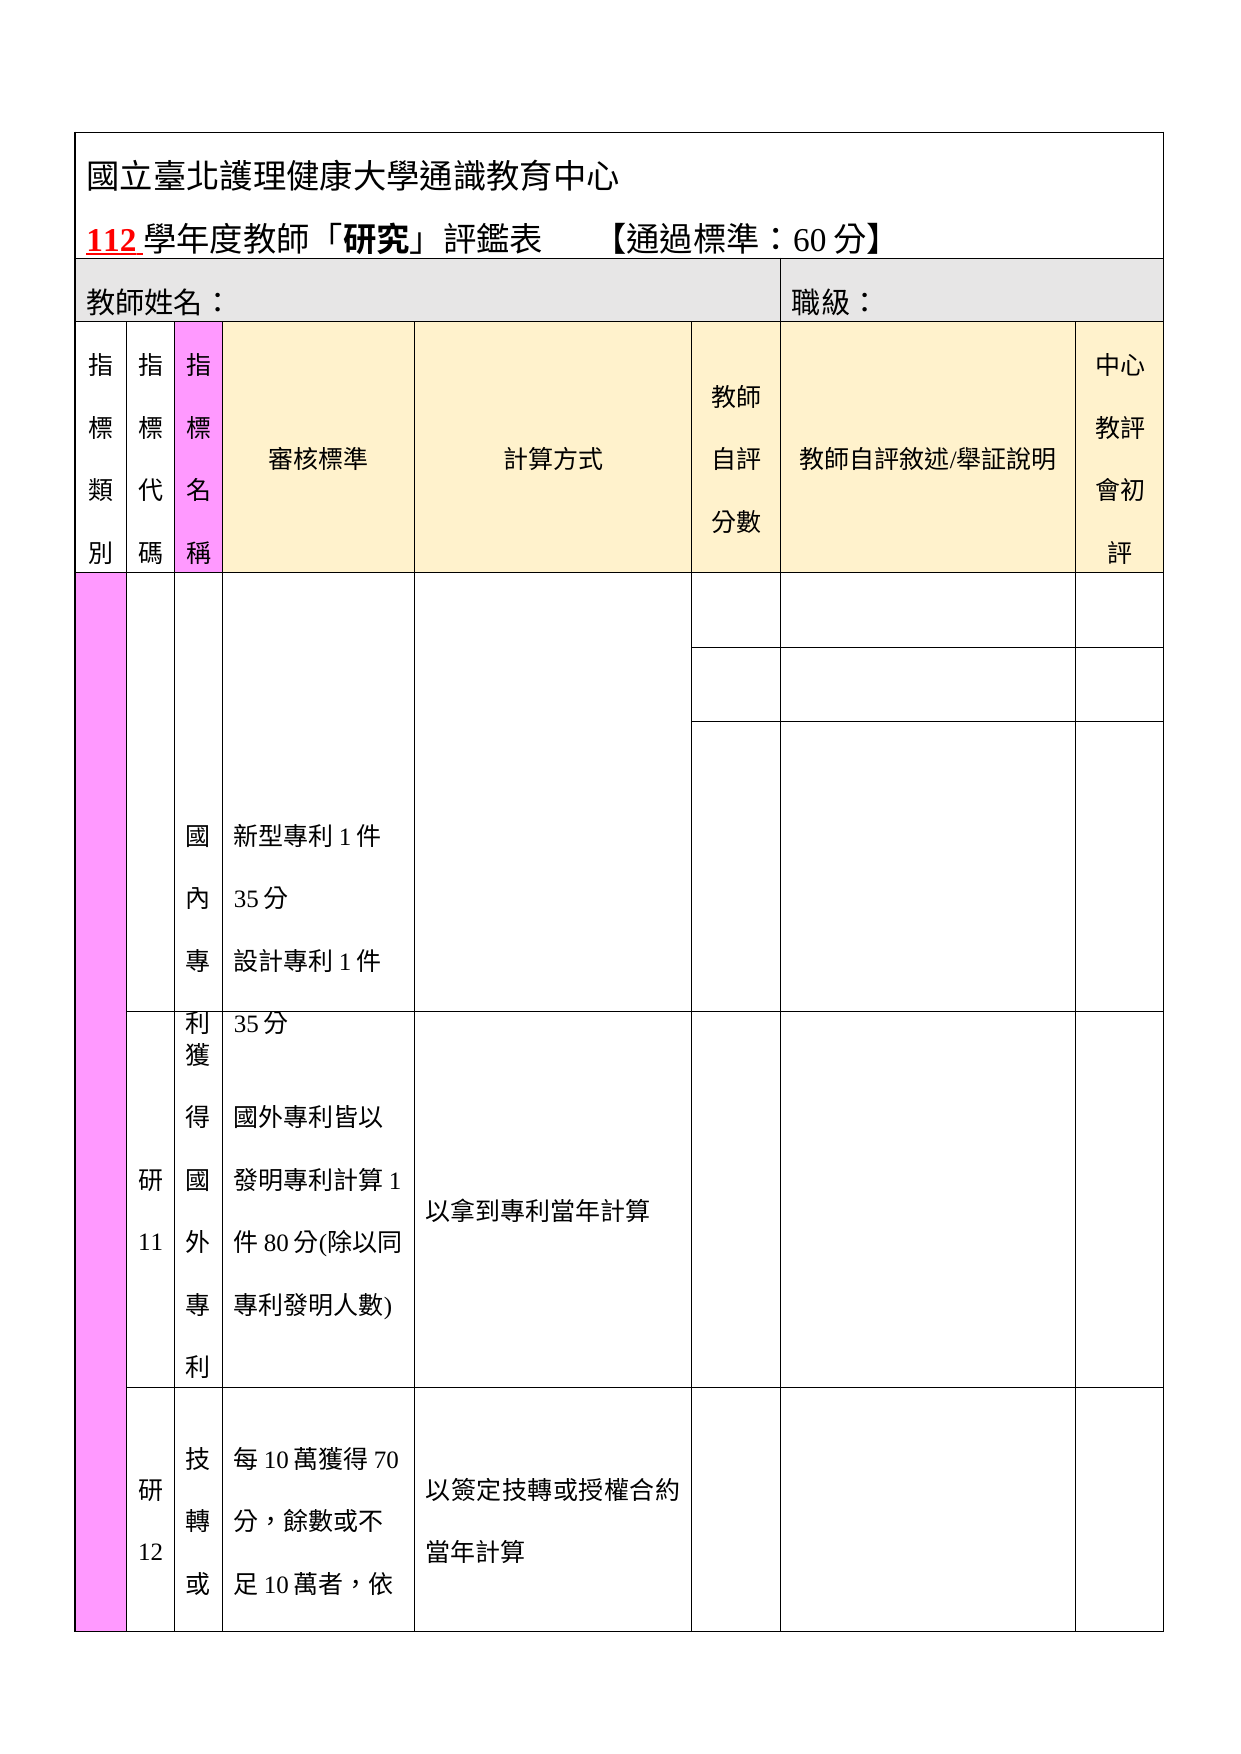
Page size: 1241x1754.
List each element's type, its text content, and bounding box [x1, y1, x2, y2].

table_cell [692, 1388, 780, 1631]
table_cell [692, 573, 780, 647]
table_cell [415, 573, 691, 1011]
table_cell 職級： [781, 259, 1163, 321]
table_cell [1076, 1012, 1163, 1387]
table_cell 研12 [127, 1388, 174, 1631]
table_cell [1076, 573, 1163, 647]
table_cell 審核標準 [223, 322, 414, 572]
table_cell [692, 722, 780, 1011]
table_cell 研11 [127, 1012, 174, 1387]
table_cell 指標類別 [76, 322, 126, 572]
table_cell [127, 573, 174, 1011]
table_header 國立臺北護理健康大學通識教育中心 112學年度教師「研究」評鑑表 【通過標準：60分】 [76, 133, 1163, 258]
table_cell 以簽定技轉或授權合約當年計算 [415, 1388, 691, 1631]
table_cell [781, 573, 1075, 647]
table_cell 計算方式 [415, 322, 691, 572]
table_cell [781, 722, 1075, 1011]
table_cell 教師姓名： [76, 259, 780, 321]
table_cell [781, 648, 1075, 721]
table_cell 獲得國內專利 [175, 573, 222, 1011]
table_cell [1076, 1388, 1163, 1631]
table_cell 教師自評敘述/舉証說明 [781, 322, 1075, 572]
table_cell [692, 1012, 780, 1387]
table_cell [1076, 648, 1163, 721]
table_cell 教師自評分數 [692, 322, 780, 572]
table_cell 發明專利1件70分 新型專利1件35分 設計專利1件35分 （以上皆除以共同發明人數） [223, 573, 414, 1011]
table_cell 指標名稱 [175, 322, 222, 572]
table_cell [76, 573, 126, 1631]
table_cell [692, 648, 780, 721]
table_cell [1076, 722, 1163, 1011]
table_cell 每10萬獲得70分，餘數或不足10萬者，依 [223, 1388, 414, 1631]
table_cell 國外專利皆以發明專利計算1件80分(除以同專利發明人數) [223, 1012, 414, 1387]
table_cell 指標代碼 [127, 322, 174, 572]
table_cell 中心教評會初評 [1076, 322, 1163, 572]
table_cell 技轉或 [175, 1388, 222, 1631]
table_cell [781, 1388, 1075, 1631]
table_cell [781, 1012, 1075, 1387]
table_cell 以拿到專利當年計算 [415, 1012, 691, 1387]
table_cell 獲得國外專利 [175, 1012, 222, 1387]
